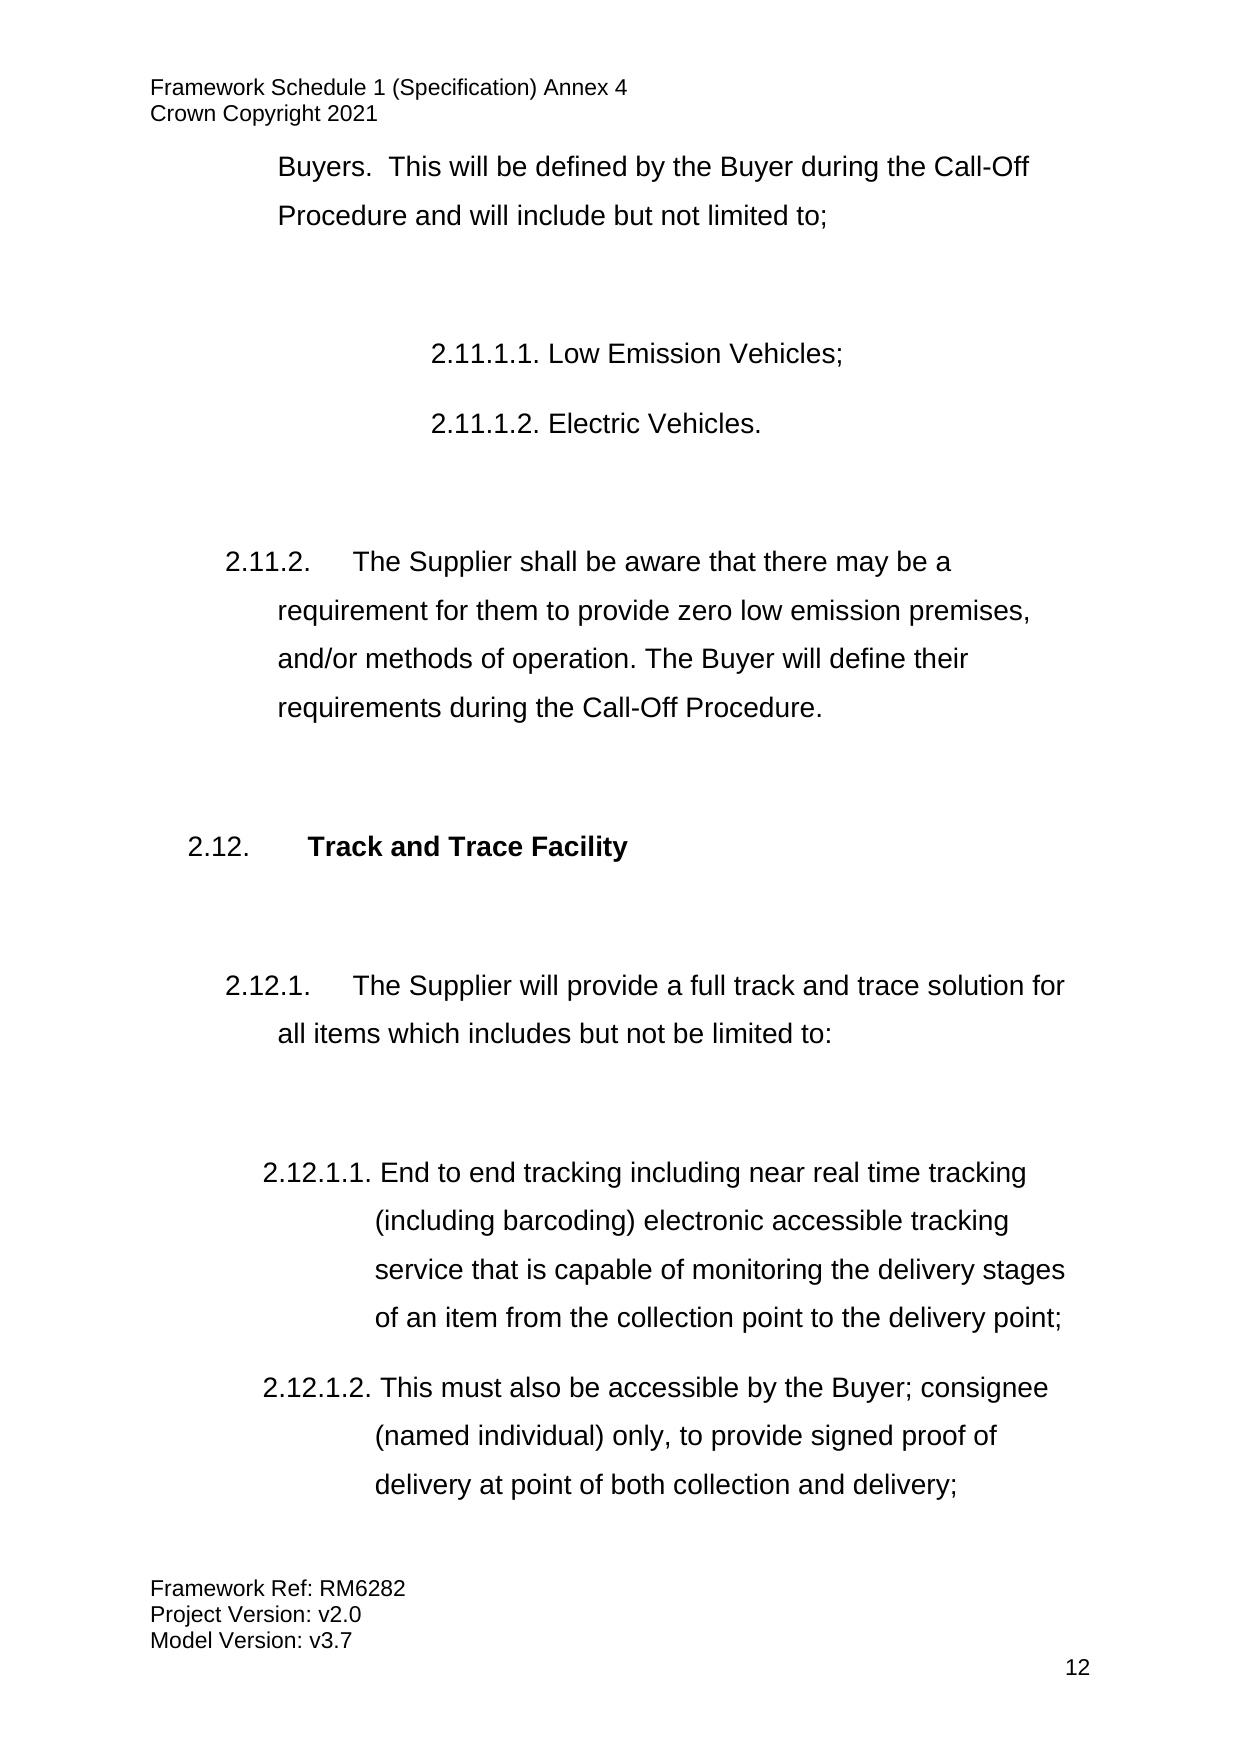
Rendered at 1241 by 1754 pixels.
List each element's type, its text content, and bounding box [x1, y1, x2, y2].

list Track and Trace Facility [187, 830, 1090, 862]
list The Supplier shall be aware that there may be a requirement for them to provide zero low emission premises, and/or methods of operation. The Buyer will define their requirements during the Call-Off Procedure. [225, 545, 1090, 723]
list Low Emission Vehicles; [431, 337, 1090, 370]
list End to end tracking including near real time tracking (including barcoding) electronic accessible tracking service that is capable of monitoring the delivery stages of an item from the collection point to the delivery point; [262, 1156, 1090, 1334]
list This must also be accessible by the Buyer; consignee (named individual) only, to provide signed proof of delivery at point of both collection and delivery; [262, 1371, 1090, 1500]
list Buyers. This will be defined by the Buyer during the Call-Off Procedure and will include but not limited to; [225, 150, 1090, 231]
list Electric Vehicles. [431, 407, 1090, 439]
list The Supplier will provide a full track and trace solution for all items which includes but not be limited to: [225, 968, 1090, 1049]
